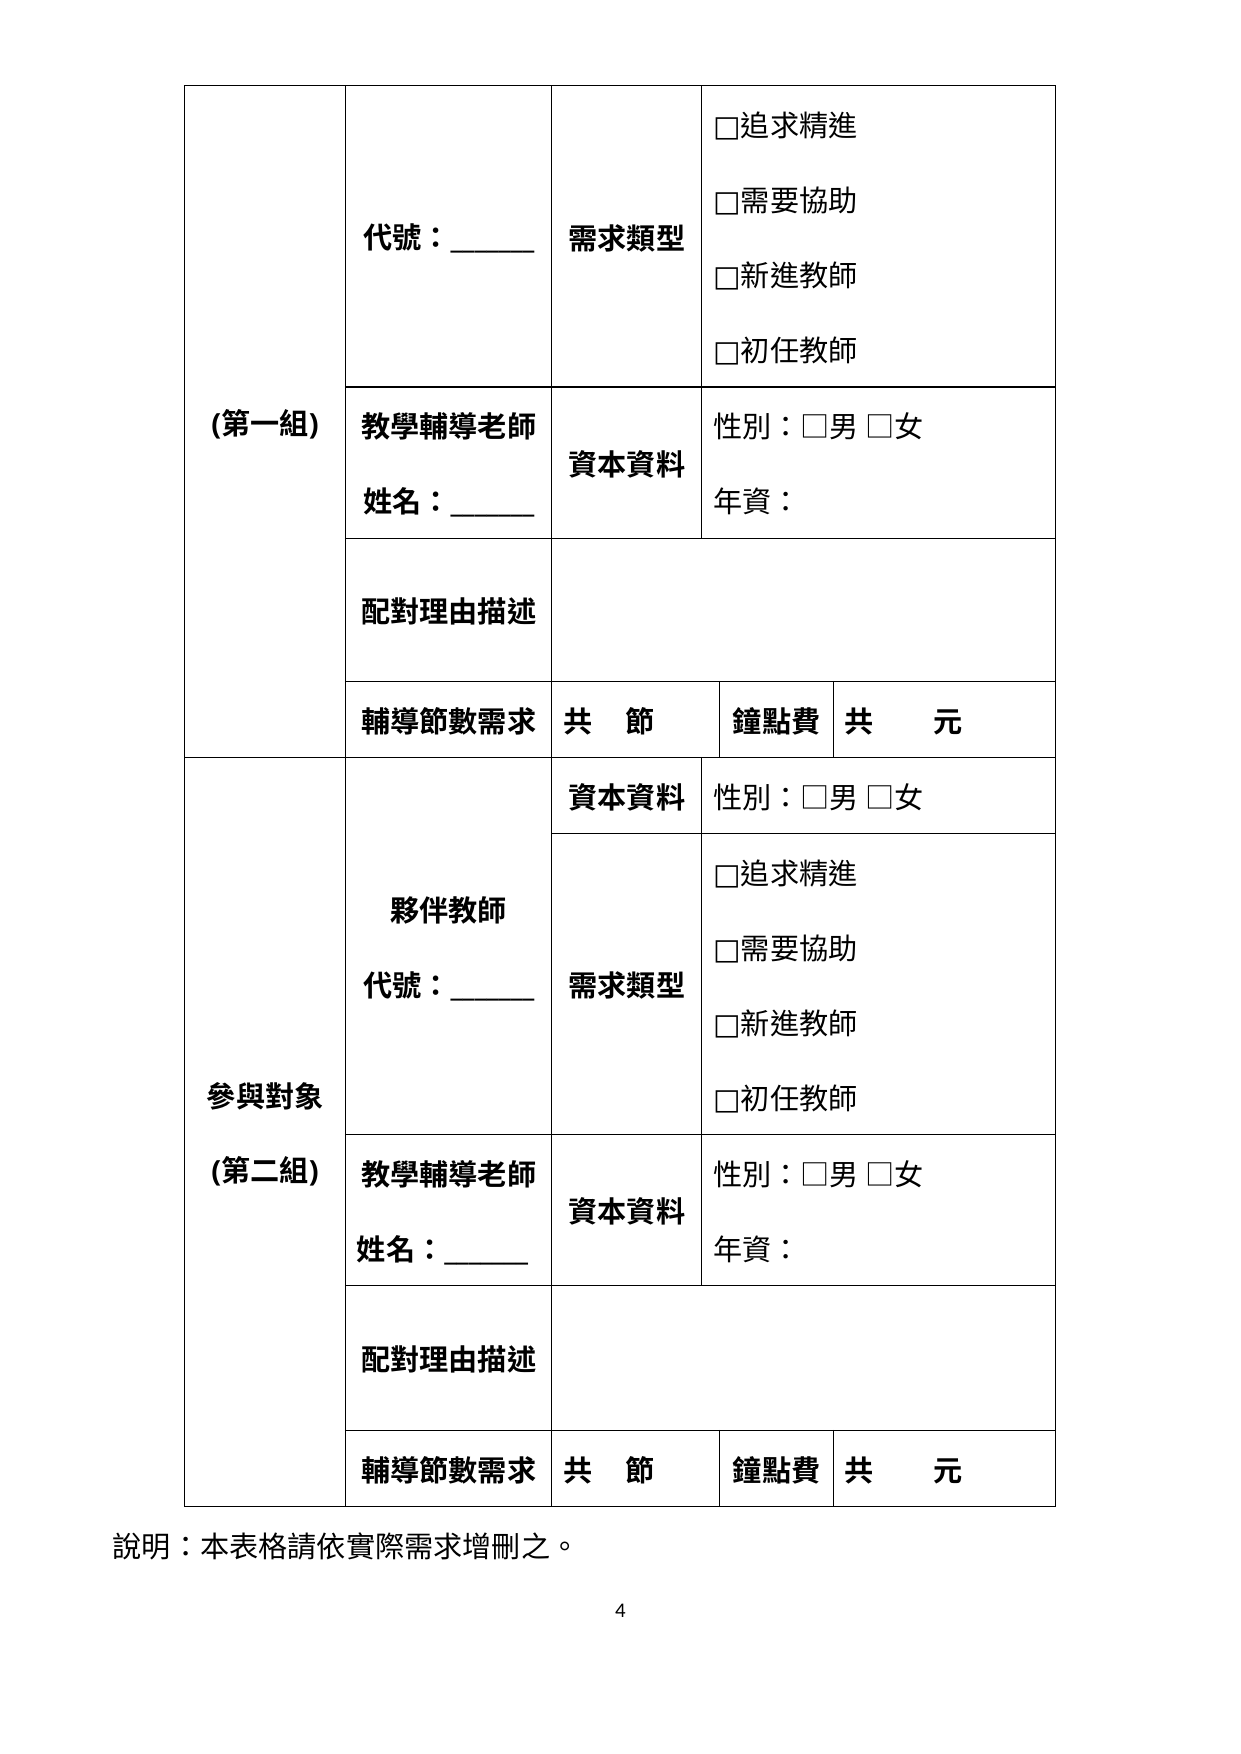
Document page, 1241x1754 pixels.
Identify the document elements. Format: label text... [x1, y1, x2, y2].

table_cell 資本資料 [552, 758, 701, 833]
table_cell □追求精進 □需要協助 □新進教師 □初任教師 [702, 86, 1055, 386]
table_cell 輔導節數需求 [346, 682, 551, 757]
table_cell 教學輔導老師 姓名：_______ [346, 1135, 551, 1285]
table_cell 資本資料 [552, 388, 701, 537]
table_cell 性別：□男 □女 年資： [702, 388, 1055, 537]
table_cell 夥伴教師 代號：_______ [346, 758, 551, 1134]
table_cell [552, 1286, 1055, 1430]
table_cell 需求類型 [552, 834, 701, 1134]
table_cell 共 節 [552, 682, 719, 757]
table_cell 共 節 [552, 1431, 719, 1506]
table_cell (第一組) [185, 86, 345, 757]
table_cell 教學輔導老師 姓名：_______ [346, 388, 551, 537]
table_cell 輔導節數需求 [346, 1431, 551, 1506]
table_cell 鐘點費 [720, 682, 833, 757]
table_cell □追求精進 □需要協助 □新進教師 □初任教師 [702, 834, 1055, 1134]
table_cell 性別：□男 □女 [702, 758, 1055, 833]
table_cell 配對理由描述 [346, 1286, 551, 1430]
table_cell 配對理由描述 [346, 539, 551, 681]
table_cell 需求類型 [552, 86, 701, 386]
table_cell 鐘點費 [720, 1431, 833, 1506]
table_cell 共 元 [834, 1431, 1055, 1506]
table_cell 性別：□男 □女 年資： [702, 1135, 1055, 1285]
table_cell 資本資料 [552, 1135, 701, 1285]
table_cell 共 元 [834, 682, 1055, 757]
text 說明：本表格請依實際需求增刪之。 [112, 1507, 1128, 1582]
table_cell 代號：_______ [346, 86, 551, 386]
table_cell 參與對象(第二組) [185, 758, 345, 1506]
table_cell [552, 539, 1055, 681]
